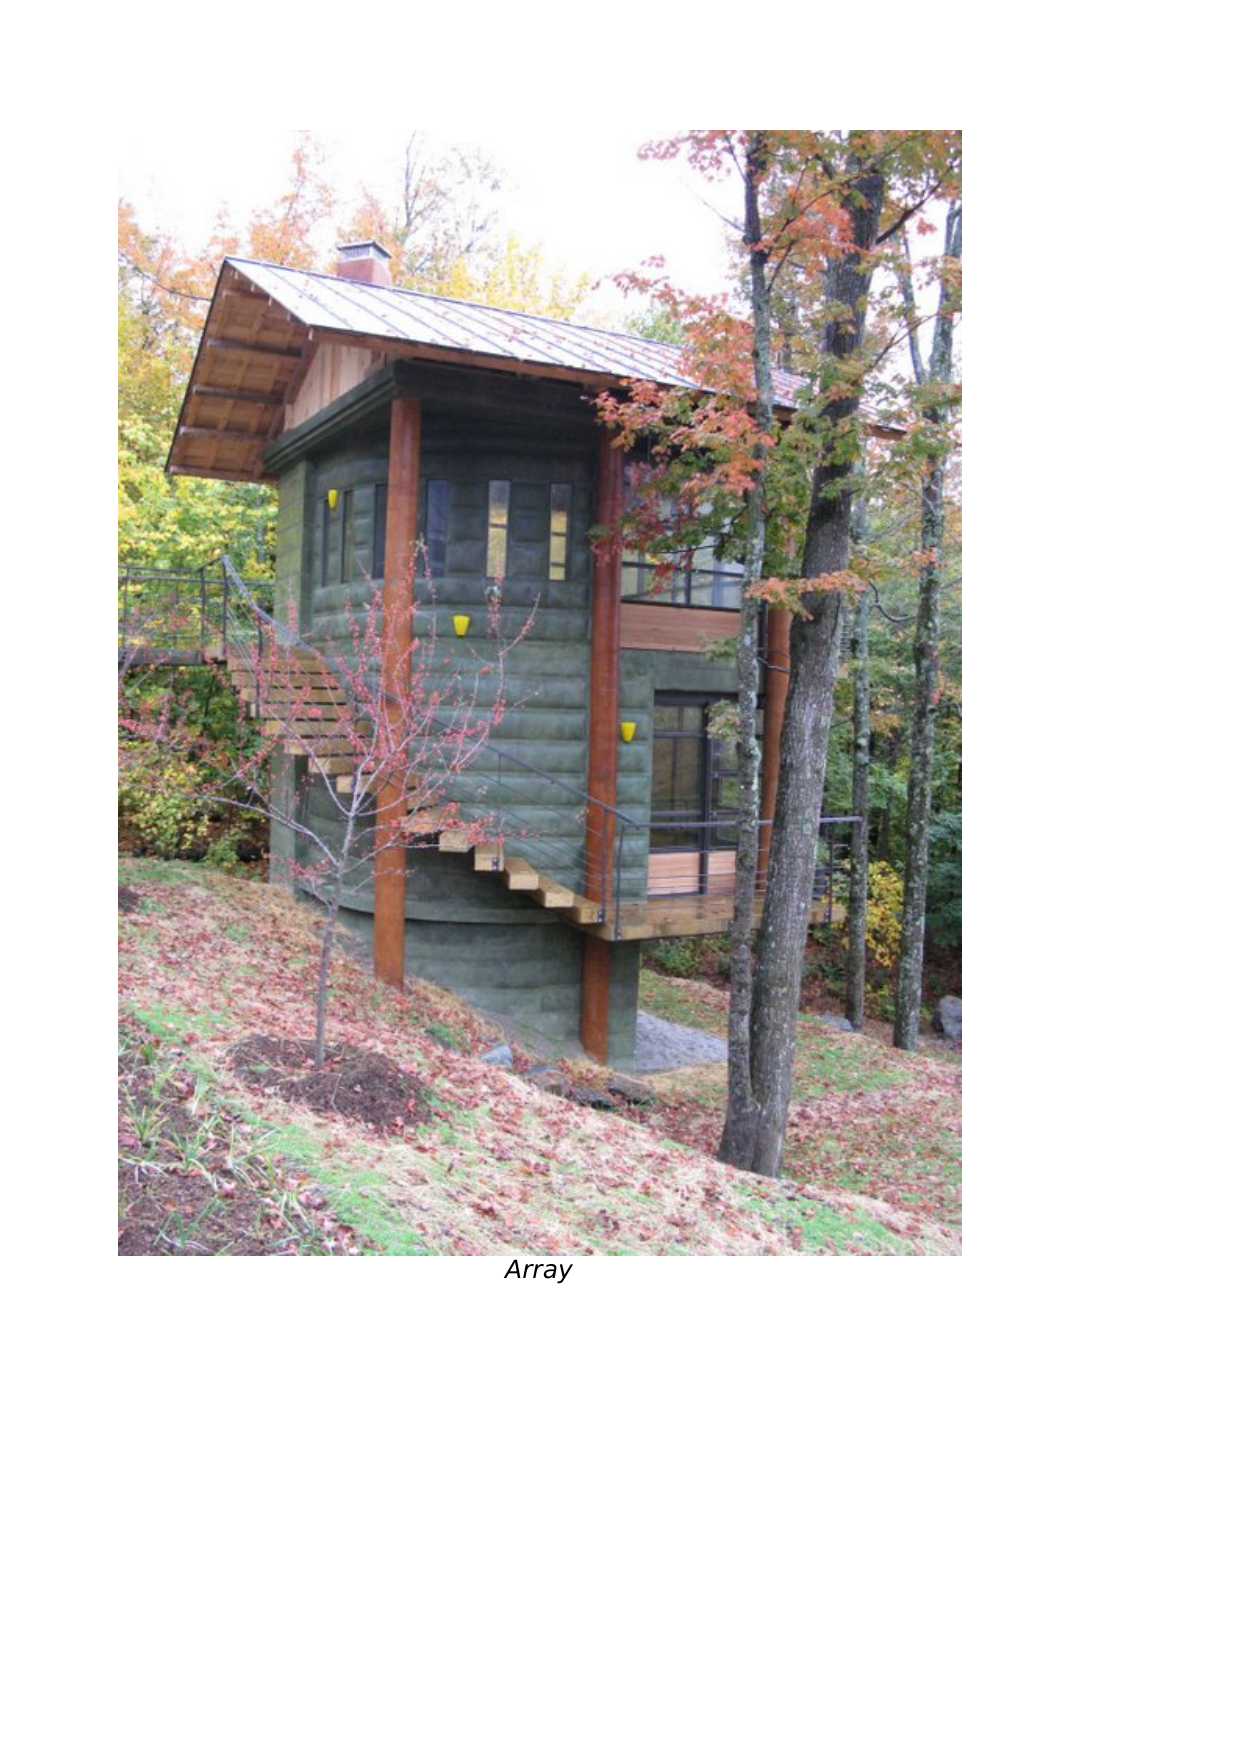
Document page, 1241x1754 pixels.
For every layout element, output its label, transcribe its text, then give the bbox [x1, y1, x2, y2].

picture [118, 130, 962, 1256]
text Array [118, 1256, 962, 1285]
